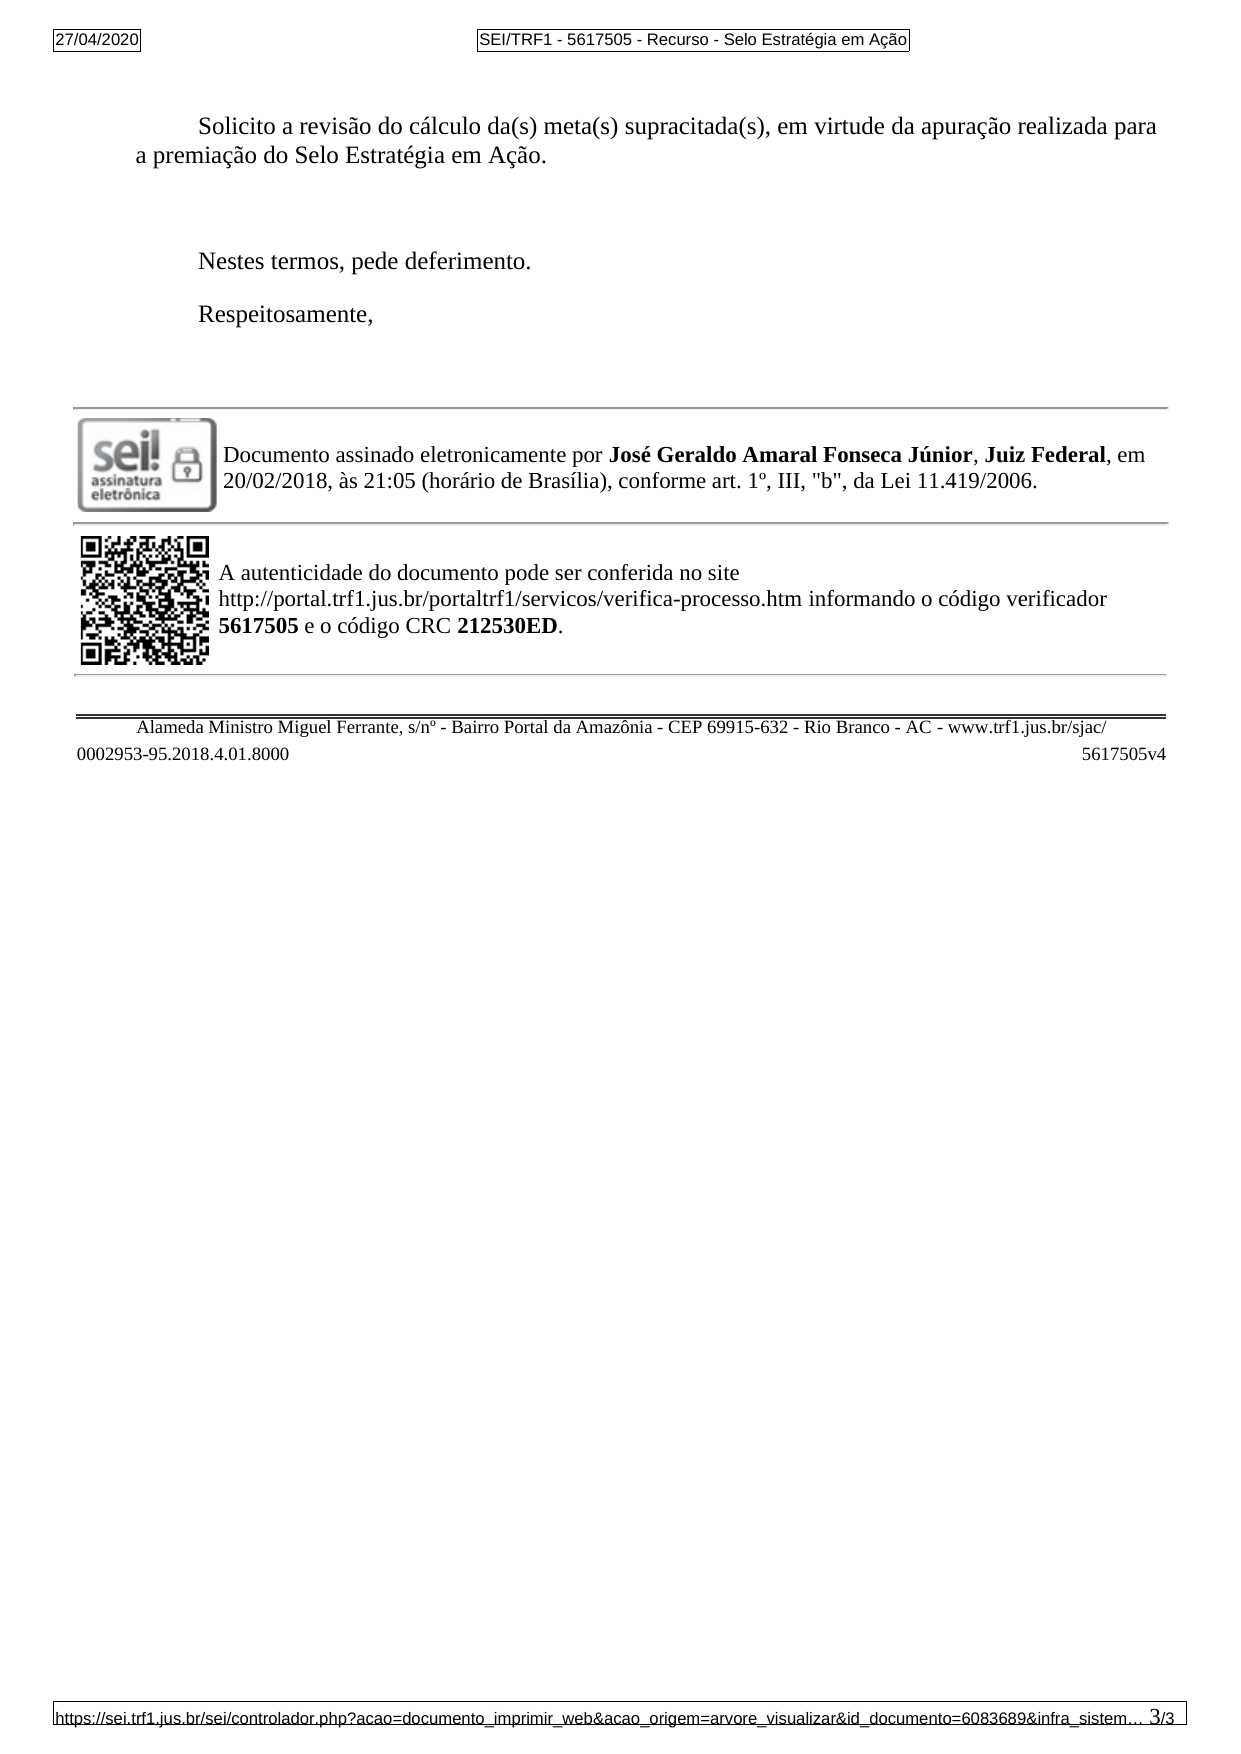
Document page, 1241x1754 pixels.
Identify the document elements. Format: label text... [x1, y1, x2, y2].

picture [80, 536, 209, 665]
text Documento assinado eletronicamente por José Geraldo Amaral Fonseca Júnior, Juiz Federal, em 20/02/2018, às 21:05 (horário de Brasília), conforme art. 1º, III, "b", da Lei 11.419/2006. [223, 441, 1148, 493]
text Solicito a revisão do cálculo da(s) meta(s) supracitada(s), em virtude da apuração realizada para a premiação do Selo Estratégia em Ação. [135, 112, 1160, 168]
text 0002953-95.2018.4.01.8000 5617505v4 [62, 742, 1180, 764]
text Nestes termos, pede deferimento. Respeitosamente, [198, 246, 534, 328]
text Alameda Ministro Miguel Ferrante, s/nº - Bairro Portal da Amazônia - CEP 69915-632 - Rio Branco - AC - www.trf1.jus.br/sjac/ [62, 707, 1180, 737]
picture [77, 418, 217, 512]
text A autenticidade do documento pode ser conferida no site http://portal.trf1.jus.br/portaltrf1/servicos/verifica-processo.htm informando o código verificador 5617505 e o código CRC 212530ED. [218, 559, 1108, 638]
